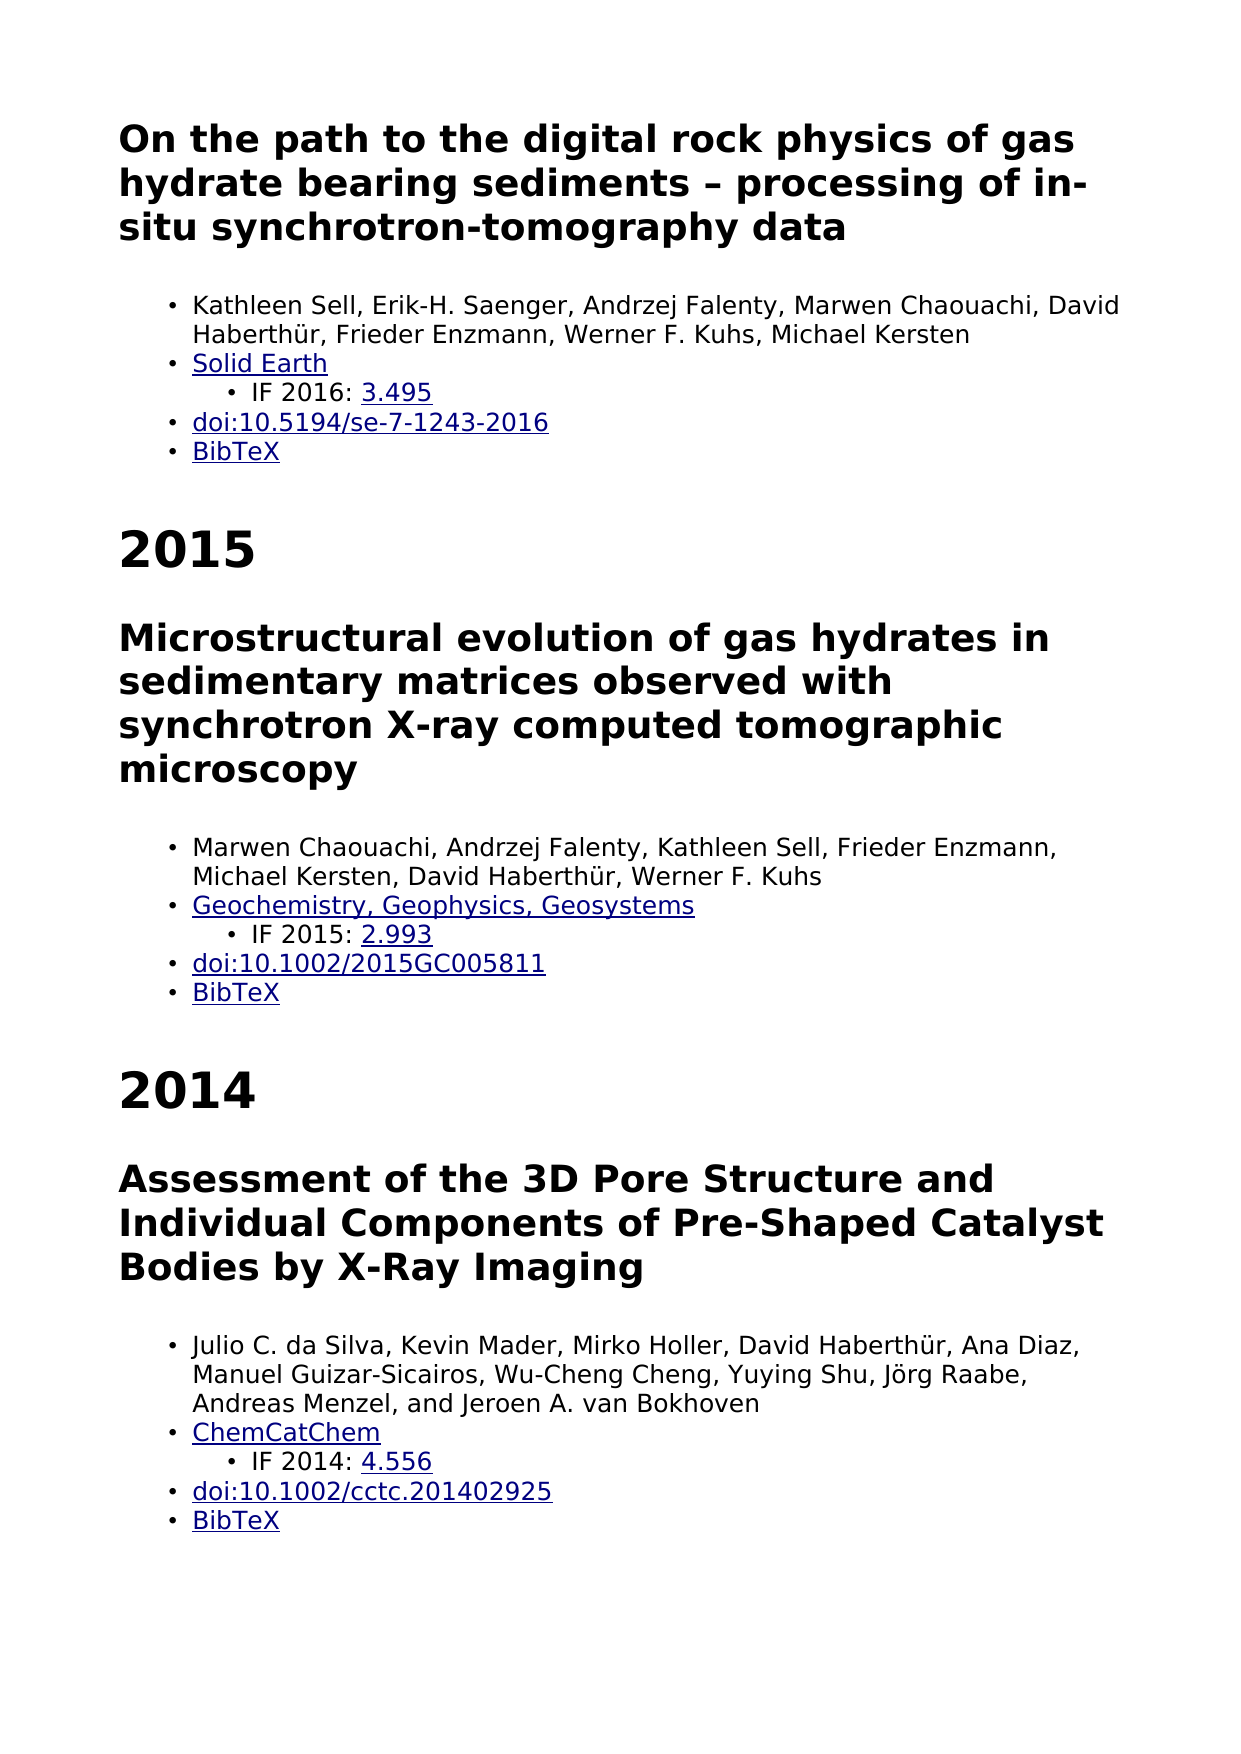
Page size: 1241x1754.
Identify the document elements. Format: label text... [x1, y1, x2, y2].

list IF 2014: 4.556 [236, 1448, 1122, 1477]
list Solid Earth [177, 349, 1122, 378]
list Kathleen Sell, Erik-H. Saenger, Andrzej Falenty, Marwen Chaouachi, David Haberthür, Frieder Enzmann, Werner F. Kuhs, Michael Kersten [177, 291, 1122, 349]
list Geochemistry, Geophysics, Geosystems [177, 891, 1122, 920]
subtitle On the path to the digital rock physics of gas hydrate bearing sediments – processing of in-situ synchrotron-tomography data [118, 118, 1122, 249]
subtitle Microstructural evolution of gas hydrates in sedimentary matrices observed with synchrotron X-ray computed tomographic microscopy [118, 616, 1122, 791]
list Marwen Chaouachi, Andrzej Falenty, Kathleen Sell, Frieder Enzmann, Michael Kersten, David Haberthür, Werner F. Kuhs [177, 833, 1122, 891]
subtitle 2014 [118, 1062, 1122, 1121]
list BibTeX [177, 437, 1122, 466]
list BibTeX [177, 979, 1122, 1008]
subtitle 2015 [118, 521, 1122, 579]
list IF 2016: 3.495 [236, 378, 1122, 408]
list IF 2015: 2.993 [236, 920, 1122, 949]
list BibTeX [177, 1506, 1122, 1535]
list doi:10.1002/2015GC005811 [177, 949, 1122, 979]
list Julio C. da Silva, Kevin Mader, Mirko Holler, David Haberthür, Ana Diaz, Manuel Guizar-Sicairos, Wu-Cheng Cheng, Yuying Shu, Jörg Raabe, Andreas Menzel, and Jeroen A. van Bokhoven [177, 1331, 1122, 1418]
list doi:10.5194/se-7-1243-2016 [177, 408, 1122, 437]
list doi:10.1002/cctc.201402925 [177, 1477, 1122, 1506]
subtitle Assessment of the 3D Pore Structure and Individual Components of Pre-Shaped Catalyst Bodies by X-Ray Imaging [118, 1158, 1122, 1289]
list ChemCatChem [177, 1418, 1122, 1448]
